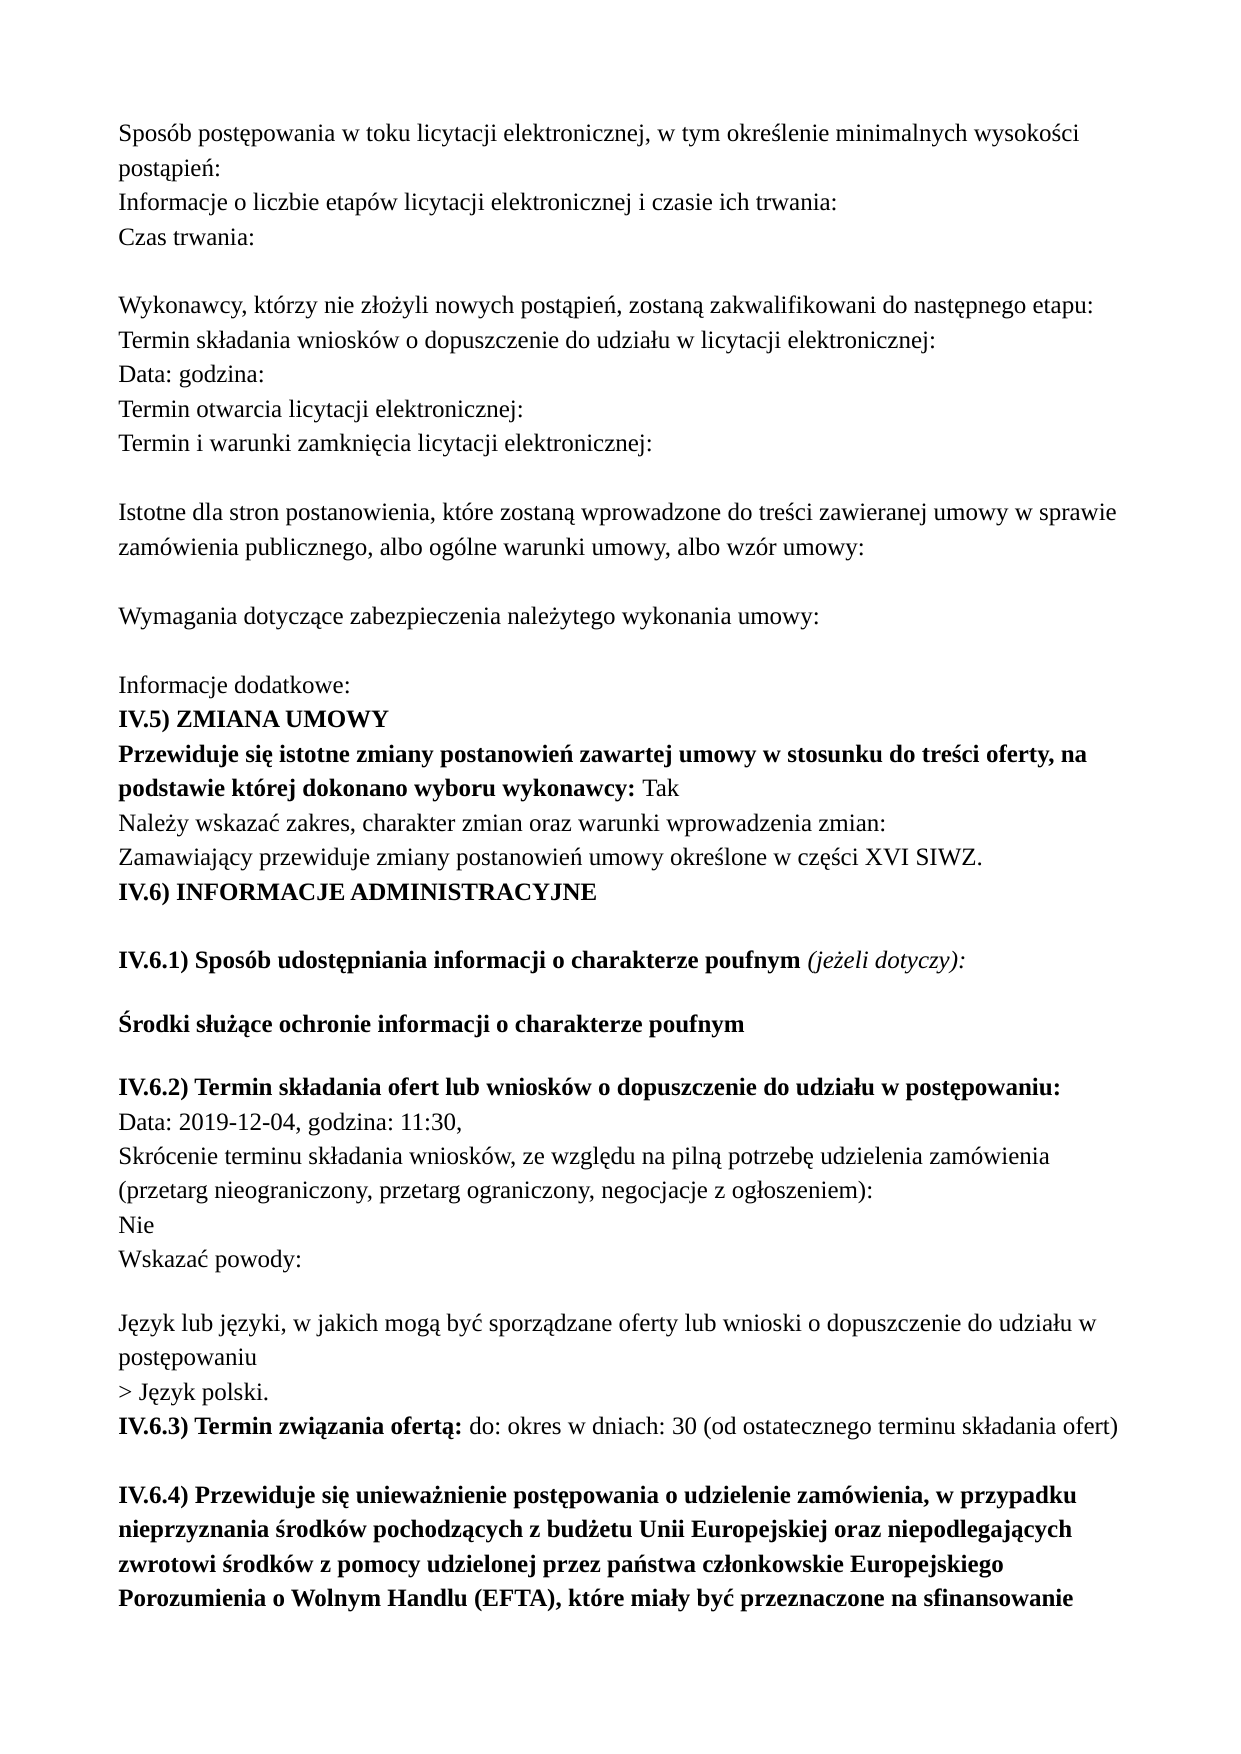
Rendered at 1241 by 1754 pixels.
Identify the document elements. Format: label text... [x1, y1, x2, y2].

text Informacje o liczbie etapów licytacji elektronicznej i czasie ich trwania: [118, 187, 1122, 216]
text Termin składania wniosków o dopuszczenie do udziału w licytacji elektronicznej: Data: godzina: Termin otwarcia licytacji elektronicznej: [118, 325, 1122, 423]
text IV.5) ZMIANA UMOWY Przewiduje się istotne zmiany postanowień zawartej umowy w stosunku do treści oferty, na podstawie której dokonano wyboru wykonawcy: Tak Należy wskazać zakres, charakter zmian oraz warunki wprowadzenia zmian: Zamawiający przewiduje zmiany postanowień umowy określone w części XVI SIWZ. IV.6) INFORMACJE ADMINISTRACYJNE IV.6.1) Sposób udostępniania informacji o charakterze poufnym (jeżeli dotyczy): Środki służące ochronie informacji o charakterze poufnym IV.6.2) Termin składania ofert lub wniosków o dopuszczenie do udziału w postępowaniu: Data: 2019-12-04, godzina: 11:30, Skrócenie terminu składania wniosków, ze względu na pilną potrzebę udzielenia zamówienia (przetarg nieograniczony, przetarg ograniczony, negocjacje z ogłoszeniem): Nie Wskazać powody: Język lub języki, w jakich mogą być sporządzane oferty lub wnioski o dopuszczenie do udziału w postępowaniu > Język polski. IV.6.3) Termin związania ofertą: do: okres w dniach: 30 (od ostatecznego terminu składania ofert) IV.6.4) Przewiduje się unieważnienie postępowania o udzielenie zamówienia, w przypadku nieprzyznania środków pochodzących z budżetu Unii Europejskiej oraz niepodlegających zwrotowi środków z pomocy udzielonej przez państwa członkowskie Europejskiego Porozumienia o Wolnym Handlu (EFTA), które miały być przeznaczone na sfinansowanie [118, 704, 1122, 1612]
text Sposób postępowania w toku licytacji elektronicznej, w tym określenie minimalnych wysokości postąpień: [118, 118, 1122, 181]
text Informacje dodatkowe: [118, 635, 1122, 698]
text Termin i warunki zamknięcia licytacji elektronicznej: [118, 428, 1122, 457]
text Istotne dla stron postanowienia, które zostaną wprowadzone do treści zawieranej umowy w sprawie zamówienia publicznego, albo ogólne warunki umowy, albo wzór umowy: [118, 463, 1122, 561]
text Czas trwania: Wykonawcy, którzy nie złożyli nowych postąpień, zostaną zakwalifikowani do następnego etapu: [118, 222, 1122, 319]
text Wymagania dotyczące zabezpieczenia należytego wykonania umowy: [118, 566, 1122, 629]
